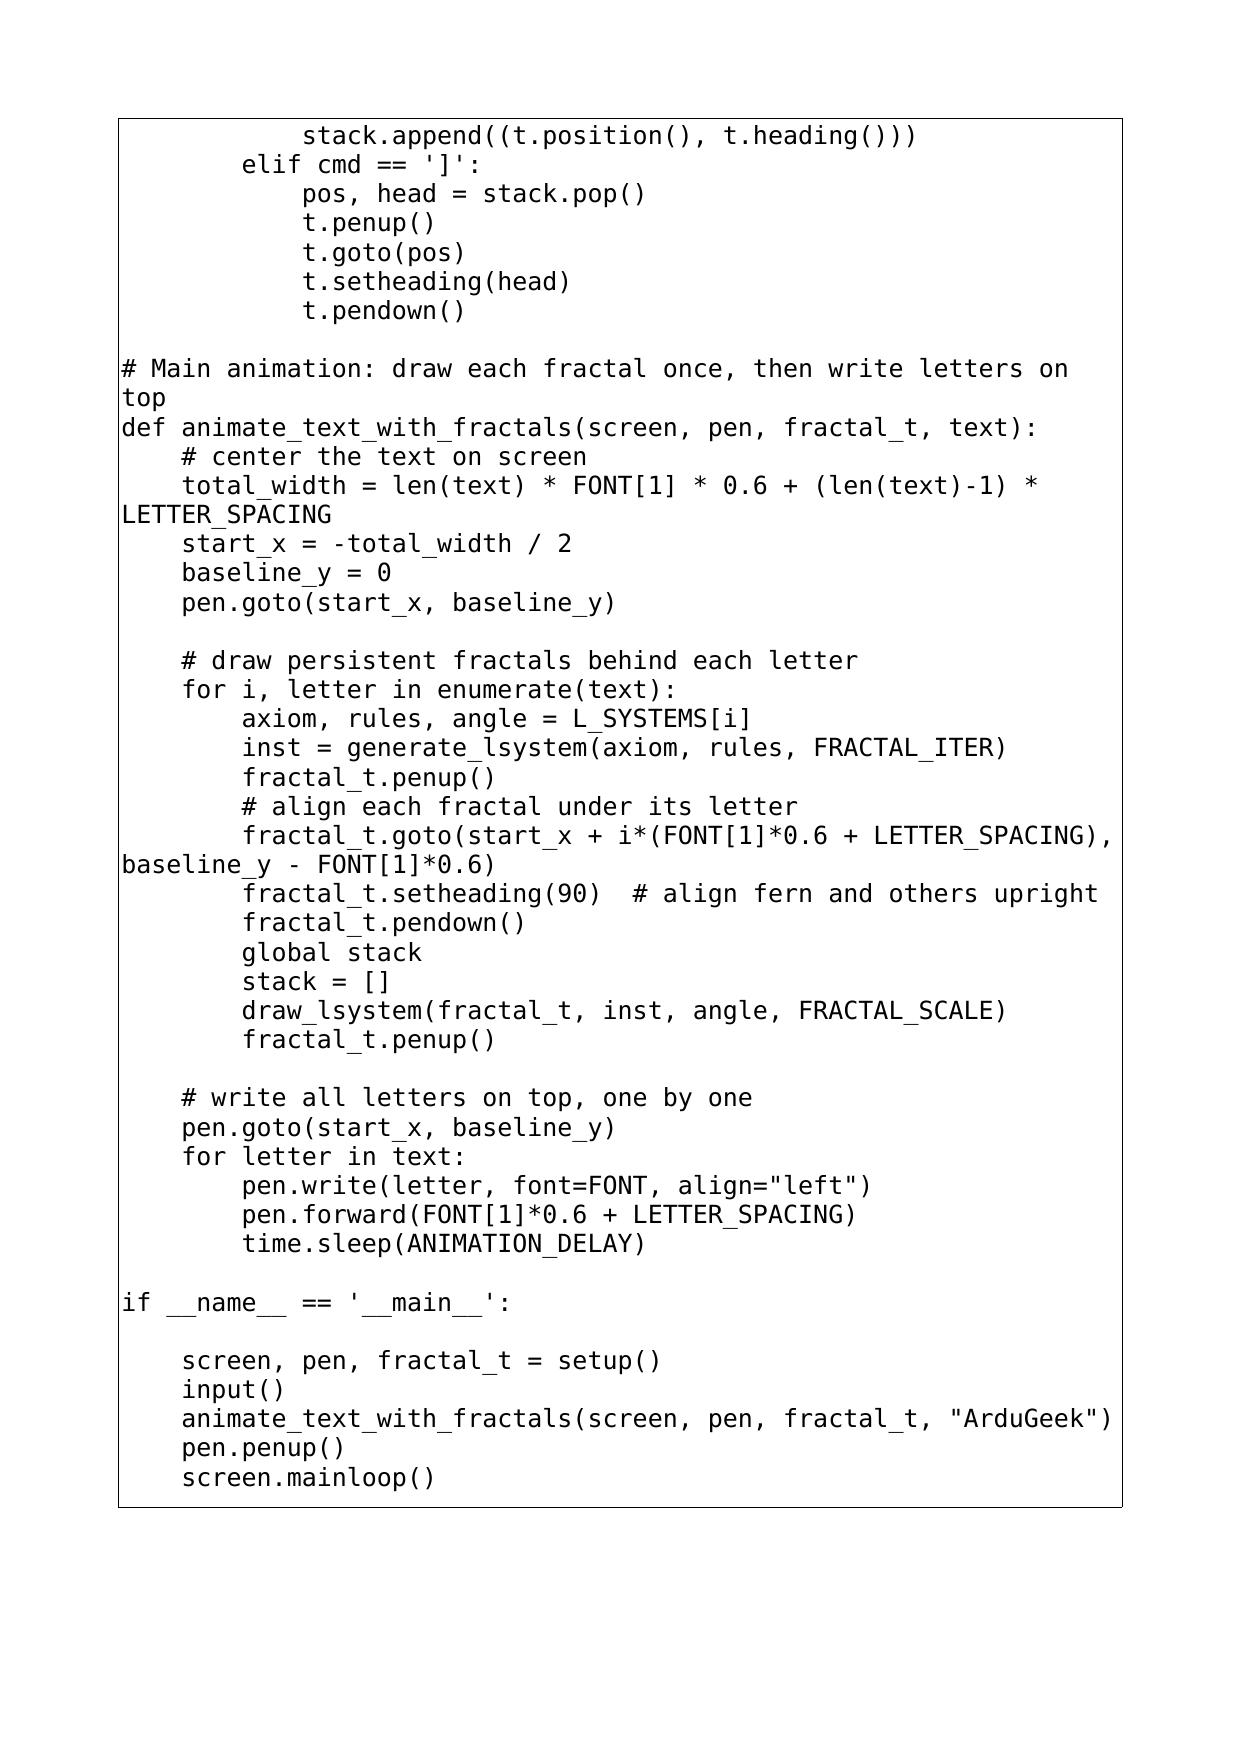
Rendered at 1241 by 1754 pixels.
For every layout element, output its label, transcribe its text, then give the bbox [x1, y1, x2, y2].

table_header stack.append((t.position(), t.heading())) elif cmd == ']': pos, head = stack.pop() t.penup() t.goto(pos) t.setheading(head) t.pendown() # Main animation: draw each fractal once, then write letters on top def animate_text_with_fractals(screen, pen, fractal_t, text): # center the text on screen total_width = len(text) * FONT[1] * 0.6 + (len(text)-1) * LETTER_SPACING start_x = -total_width / 2 baseline_y = 0 pen.goto(start_x, baseline_y) # draw persistent fractals behind each letter for i, letter in enumerate(text): axiom, rules, angle = L_SYSTEMS[i] inst = generate_lsystem(axiom, rules, FRACTAL_ITER) fractal_t.penup() # align each fractal under its letter fractal_t.goto(start_x + i*(FONT[1]*0.6 + LETTER_SPACING), baseline_y - FONT[1]*0.6) fractal_t.setheading(90) # align fern and others upright fractal_t.pendown() global stack stack = [] draw_lsystem(fractal_t, inst, angle, FRACTAL_SCALE) fractal_t.penup() # write all letters on top, one by one pen.goto(start_x, baseline_y) for letter in text: pen.write(letter, font=FONT, align="left") pen.forward(FONT[1]*0.6 + LETTER_SPACING) time.sleep(ANIMATION_DELAY) if __name__ == '__main__': screen, pen, fractal_t = setup() input() animate_text_with_fractals(screen, pen, fractal_t, "ArduGeek") pen.penup() screen.mainloop() [119, 119, 1122, 1507]
